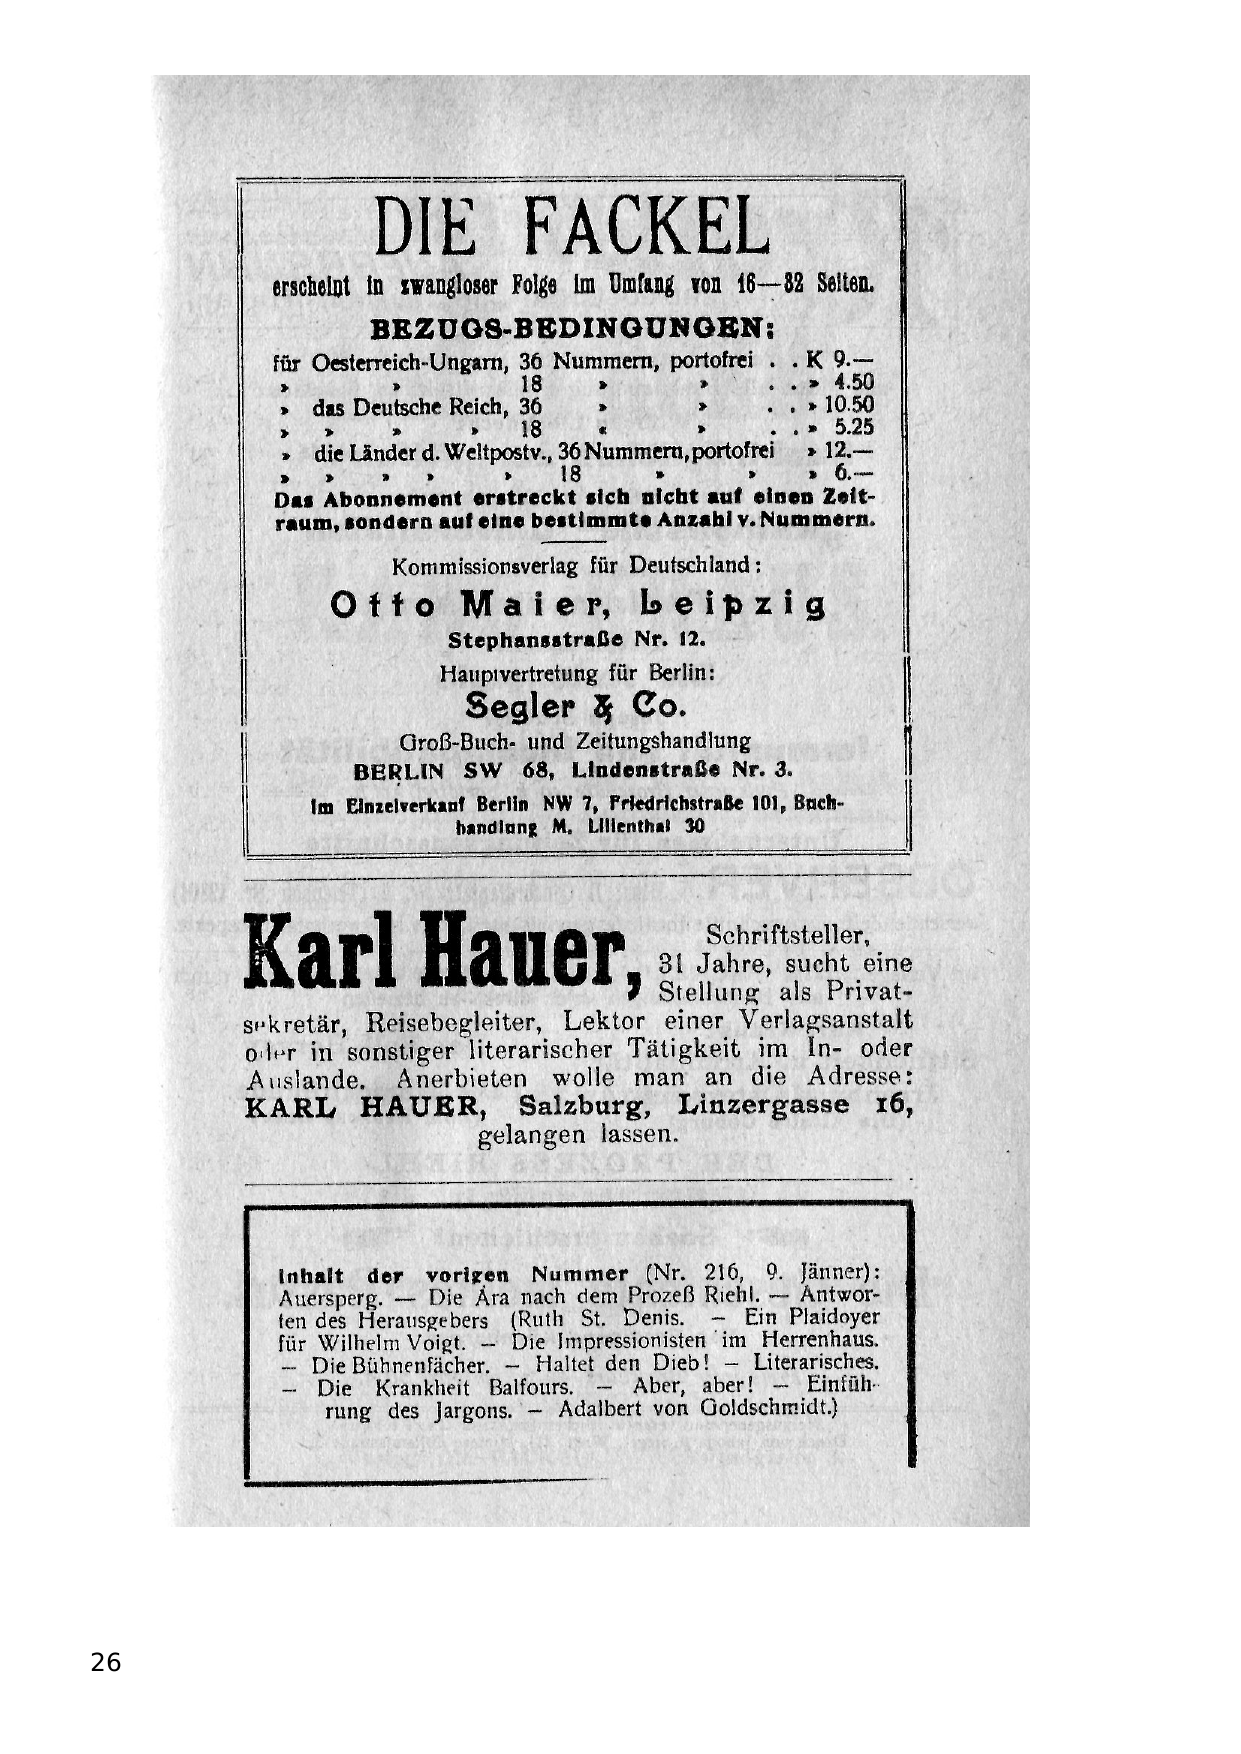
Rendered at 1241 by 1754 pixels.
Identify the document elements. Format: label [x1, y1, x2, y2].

picture [150, 75, 1030, 1527]
